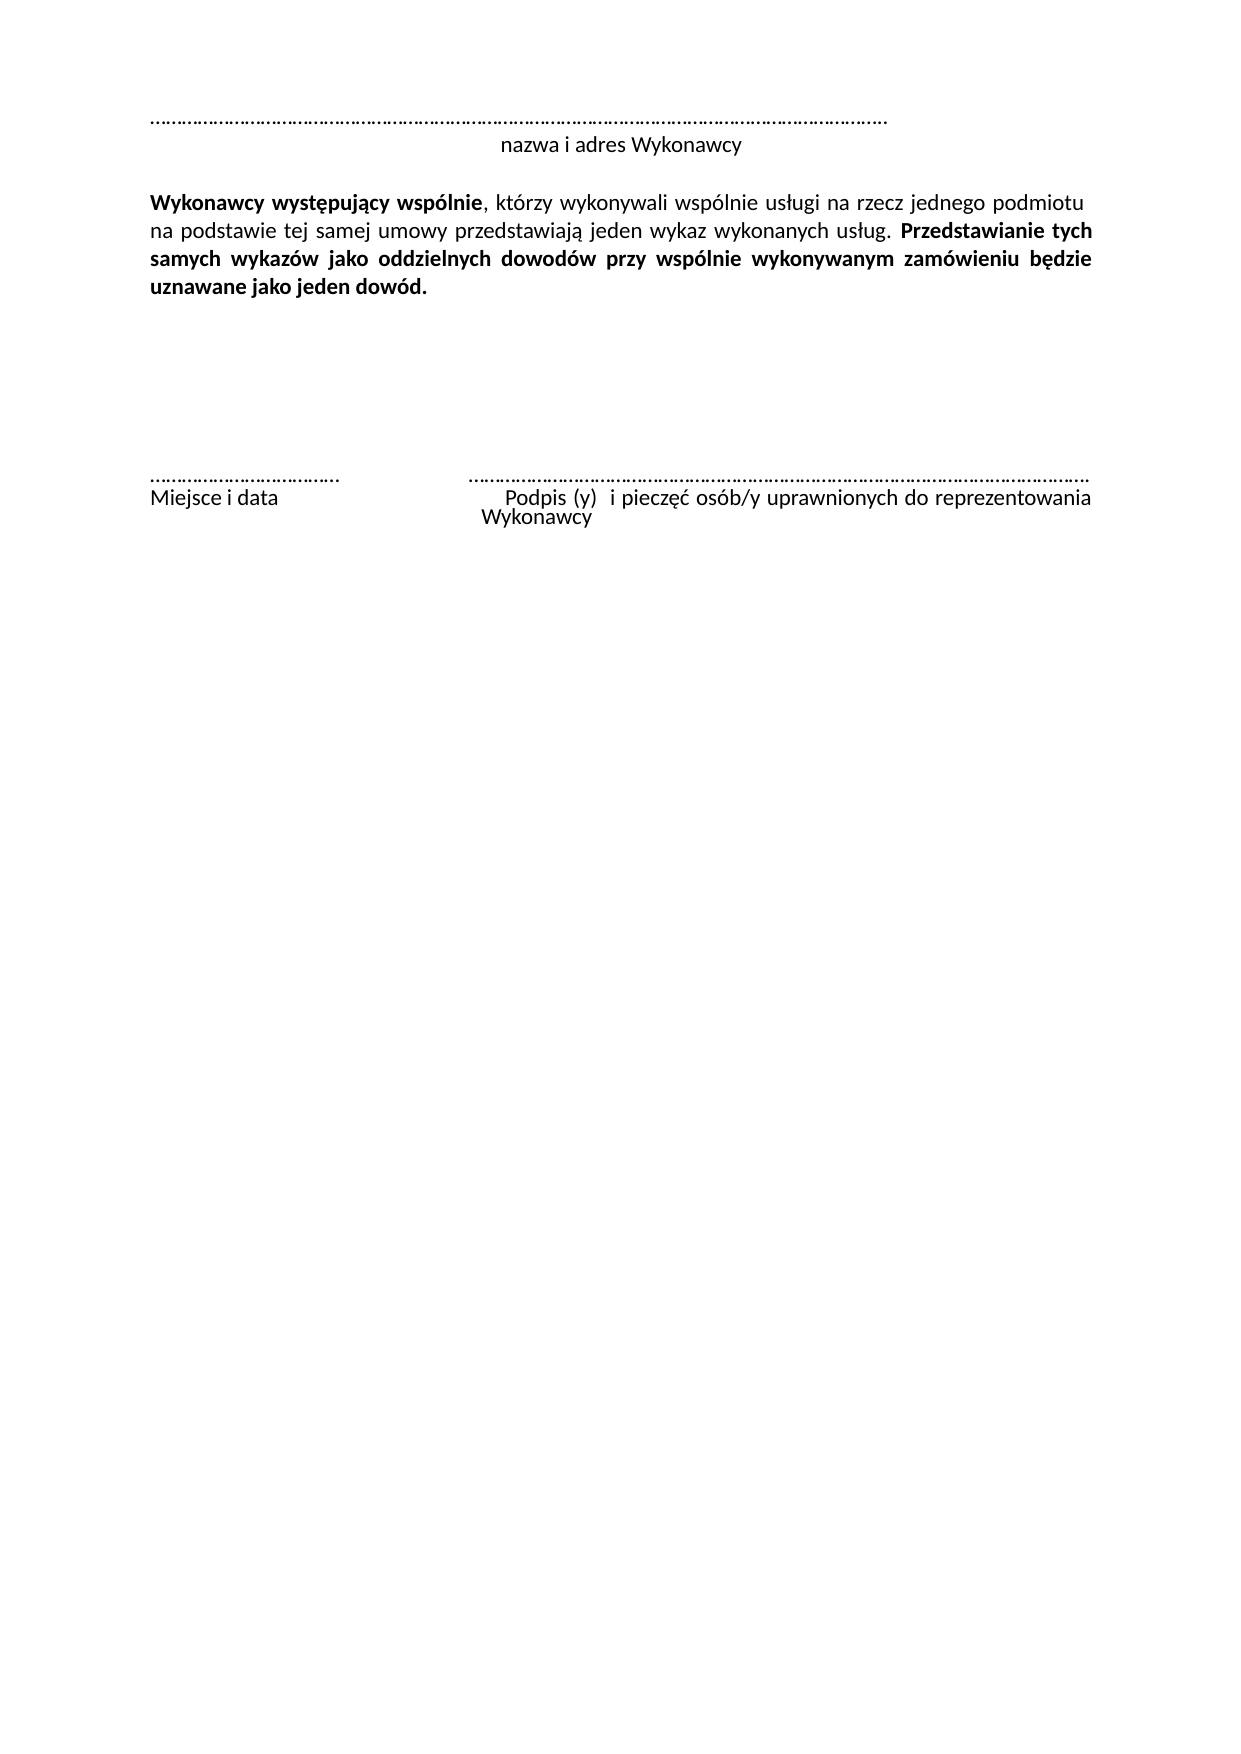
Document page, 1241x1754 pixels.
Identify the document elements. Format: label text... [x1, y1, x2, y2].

text nazwa i adres Wykonawcy [150, 130, 1092, 158]
text ………………………………………………………………………………………………………………………….. [150, 102, 1092, 130]
text Miejsce i data Podpis (y) i pieczęć osób/y uprawnionych do reprezentowania Wykonawcy [150, 491, 1092, 528]
text Wykonawcy występujący wspólnie, którzy wykonywali wspólnie usługi na rzecz jednego podmiotu na podstawie tej samej umowy przedstawiają jeden wykaz wykonanych usług. Przedstawianie tych samych wykazów jako oddzielnych dowodów przy wspólnie wykonywanym zamówieniu będzie uznawane jako jeden dowód. [150, 188, 1092, 300]
text ……………………………… ………………………………………………………………………………………………………. [150, 460, 1092, 488]
